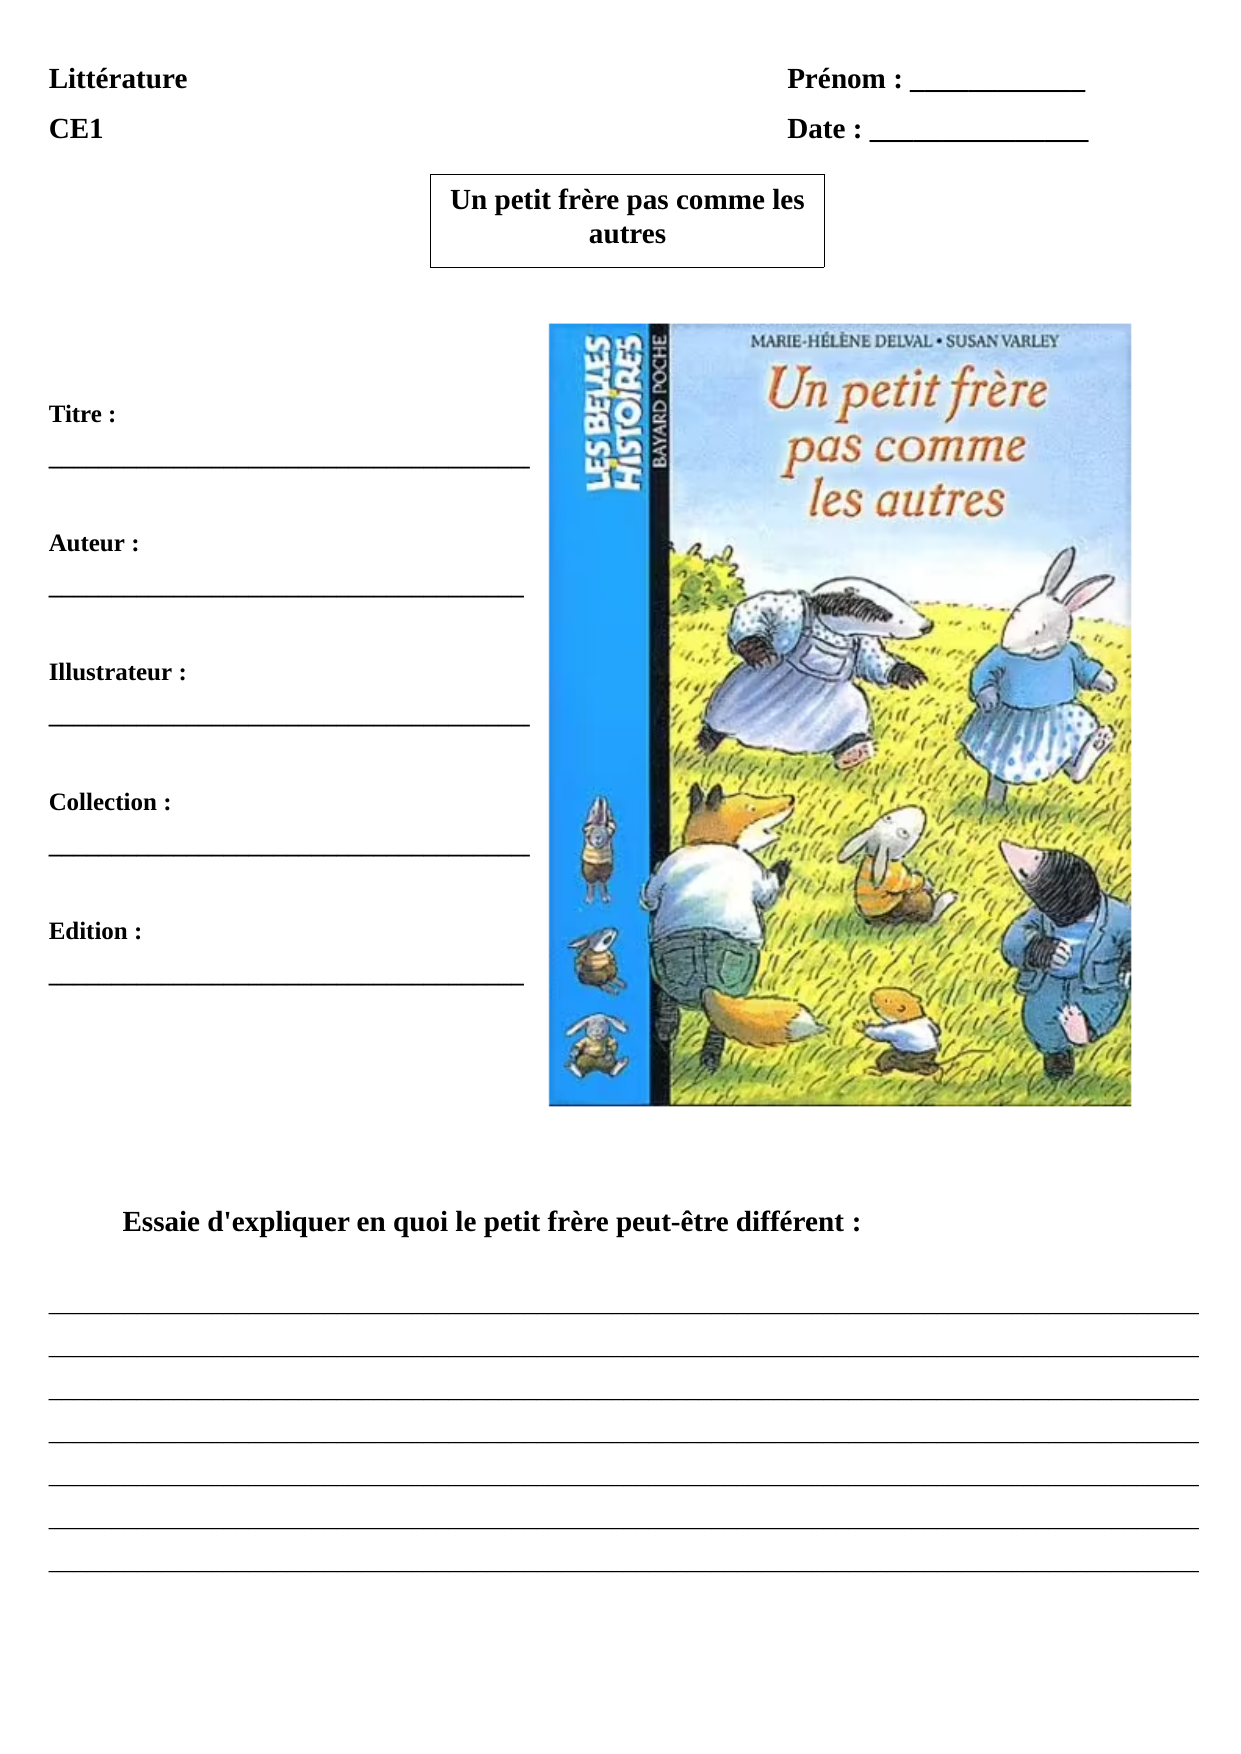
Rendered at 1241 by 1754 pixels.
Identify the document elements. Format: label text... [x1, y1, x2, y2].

text _______________________________________ [1169, 830, 1206, 859]
text [1169, 916, 1206, 945]
text [1169, 399, 1206, 427]
text Edition : [48, 916, 529, 945]
text Littérature Prénom : ____________ [48, 61, 1206, 94]
text [1169, 571, 1206, 600]
text [1169, 657, 1206, 686]
text _______________________________________ [48, 701, 529, 725]
text ____________________________________________________________________________________________________________________________________________________________________________________________________________________________________________________________________________________________________________________________________________________________________________________________________________________________________________________________________________________________________________________________________________________________________________________________________________________________________________________________________ [48, 1288, 1206, 1575]
text [1169, 787, 1206, 816]
text _______________________________________ [1169, 701, 1206, 729]
text Un petit frère pas comme les autres [439, 182, 815, 249]
text Illustrateur : [48, 657, 529, 686]
text ________________________________________ [1169, 442, 1206, 471]
text Essaie d'expliquer en quoi le petit frère peut-être différent : [48, 1204, 1206, 1237]
text ______________________________________ [48, 571, 529, 600]
text ________________________________________ [48, 442, 529, 467]
text _______________________________________ [48, 830, 529, 855]
text Titre : [48, 399, 529, 427]
text CE1 Date : _______________ [48, 111, 1206, 145]
text [1169, 959, 1206, 988]
text Auteur : [48, 528, 529, 557]
text [1169, 528, 1206, 557]
picture [529, 313, 1169, 1130]
text Collection : [48, 787, 529, 816]
text ______________________________________ [48, 959, 529, 988]
